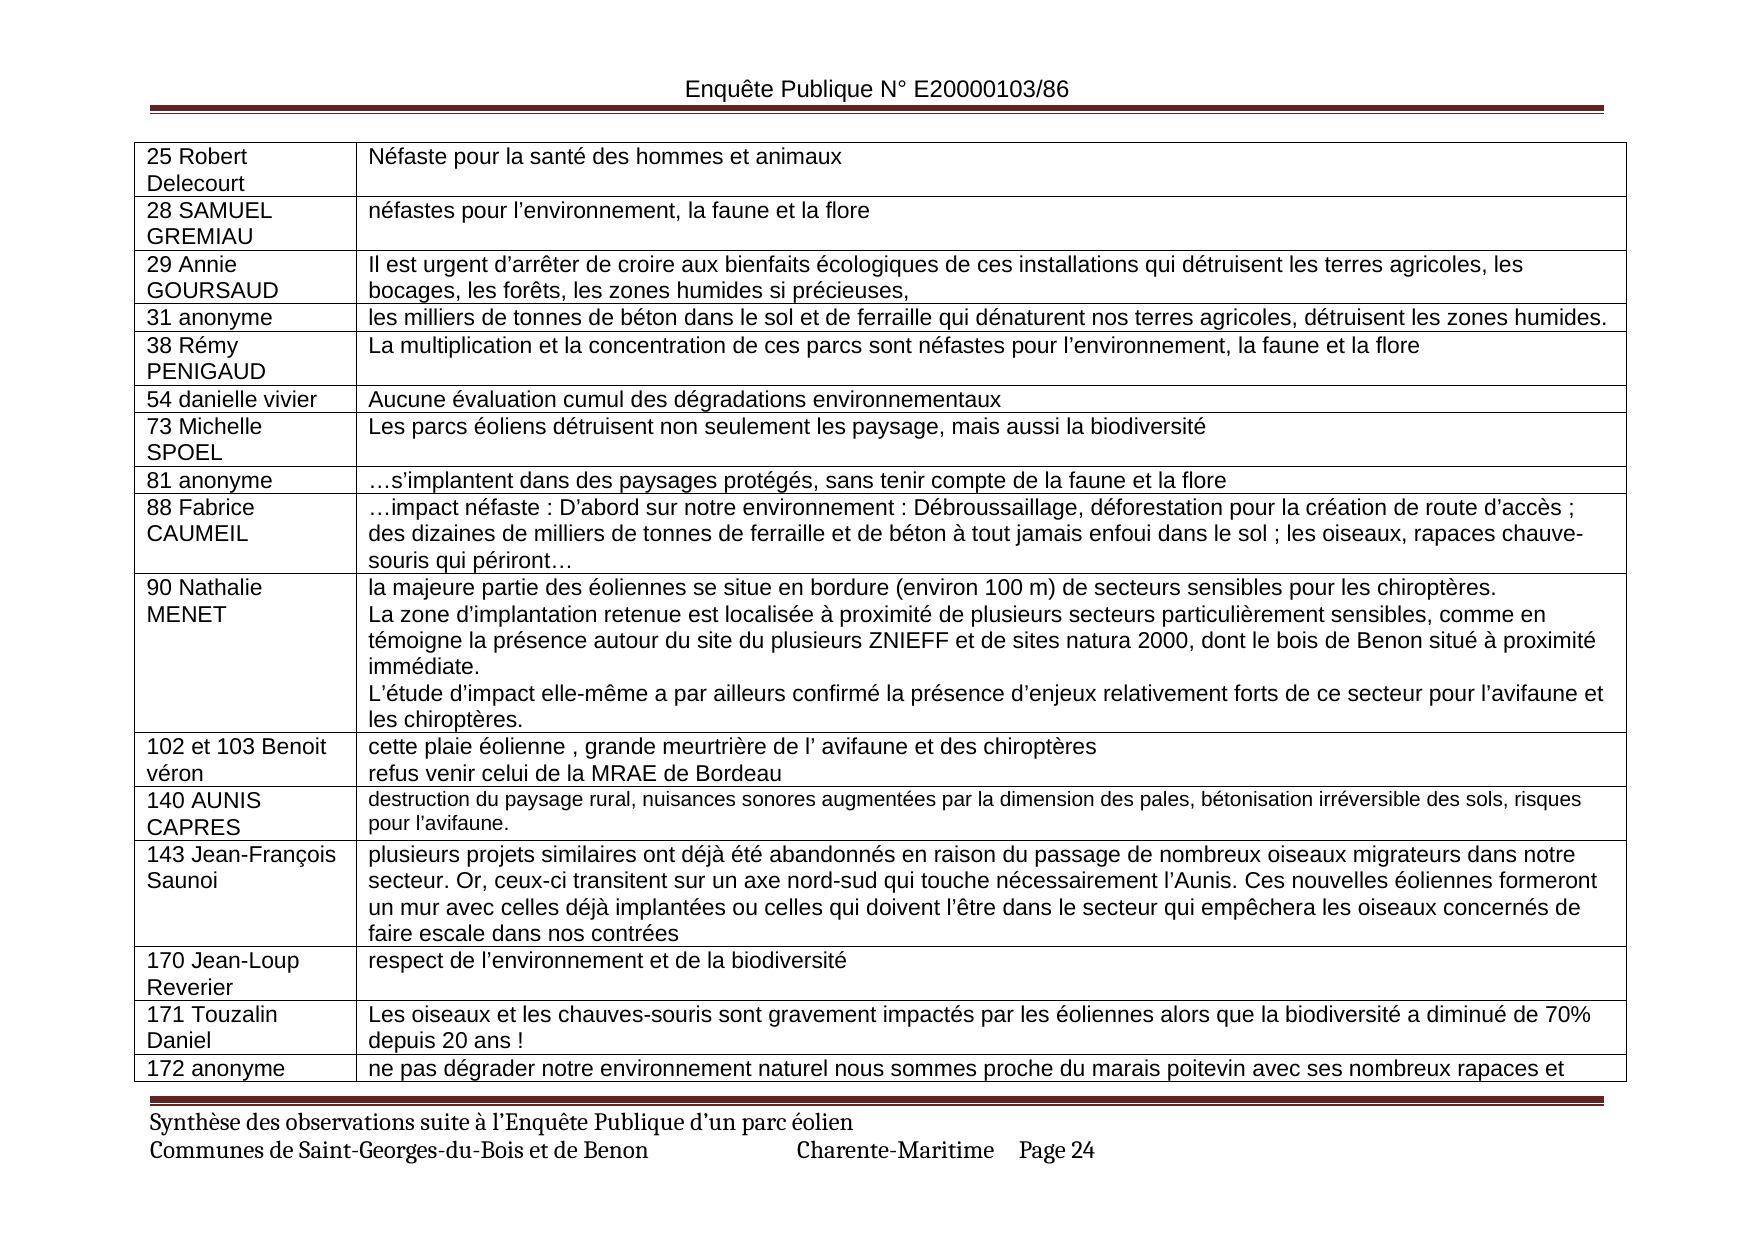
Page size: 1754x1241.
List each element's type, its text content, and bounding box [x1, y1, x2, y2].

table_cell …s’implantent dans des paysages protégés, sans tenir compte de la faune et la flore [357, 467, 1626, 493]
table_cell la majeure partie des éoliennes se situe en bordure (environ 100 m) de secteurs sensibles pour les chiroptères. La zone d’implantation retenue est localisée à proximité de plusieurs secteurs particulièrement sensibles, comme en témoigne la présence autour du site du plusieurs ZNIEFF et de sites natura 2000, dont le bois de Benon situé à proximité immédiate. L’étude d’impact elle-même a par ailleurs confirmé la présence d’enjeux relativement forts de ce secteur pour l’avifaune et les chiroptères. [357, 574, 1626, 732]
table_cell Aucune évaluation cumul des dégradations environnementaux [357, 386, 1626, 412]
table_cell les milliers de tonnes de béton dans le sol et de ferraille qui dénaturent nos terres agricoles, détruisent les zones humides. [357, 304, 1626, 331]
table_cell 28 SAMUEL GREMIAU [135, 197, 356, 249]
table_cell Les parcs éoliens détruisent non seulement les paysage, mais aussi la biodiversité [357, 413, 1626, 466]
table_cell néfastes pour l’environnement, la faune et la flore [357, 197, 1626, 249]
table_cell …impact néfaste : D’abord sur notre environnement : Débroussaillage, déforestation pour la création de route d’accès ; des dizaines de milliers de tonnes de ferraille et de béton à tout jamais enfoui dans le sol ; les oiseaux, rapaces chauve-souris qui périront… [357, 494, 1626, 573]
table_cell 90 Nathalie MENET [135, 574, 356, 732]
table_cell La multiplication et la concentration de ces parcs sont néfastes pour l’environnement, la faune et la flore [357, 332, 1626, 384]
table_cell ne pas dégrader notre environnement naturel nous sommes proche du marais poitevin avec ses nombreux rapaces et [357, 1055, 1626, 1081]
table_cell plusieurs projets similaires ont déjà été abandonnés en raison du passage de nombreux oiseaux migrateurs dans notre secteur. Or, ceux-ci transitent sur un axe nord-sud qui touche nécessairement l’Aunis. Ces nouvelles éoliennes formeront un mur avec celles déjà implantées ou celles qui doivent l’être dans le secteur qui empêchera les oiseaux concernés de faire escale dans nos contrées [357, 841, 1626, 946]
table_cell 172 anonyme [135, 1055, 356, 1081]
table_cell 73 Michelle SPOEL [135, 413, 356, 466]
table_cell Il est urgent d’arrêter de croire aux bienfaits écologiques de ces installations qui détruisent les terres agricoles, les bocages, les forêts, les zones humides si précieuses, [357, 251, 1626, 303]
table_cell 81 anonyme [135, 467, 356, 493]
table_cell 140 AUNIS CAPRES [135, 787, 356, 840]
table_cell 171 Touzalin Daniel [135, 1001, 356, 1054]
table_cell 38 Rémy PENIGAUD [135, 332, 356, 384]
table_cell 29 Annie GOURSAUD [135, 251, 356, 303]
table_cell 88 Fabrice CAUMEIL [135, 494, 356, 573]
table_cell Néfaste pour la santé des hommes et animaux [357, 143, 1626, 196]
table_cell 170 Jean-Loup Reverier [135, 947, 356, 1000]
table_cell 54 danielle vivier [135, 386, 356, 412]
table_cell destruction du paysage rural, nuisances sonores augmentées par la dimension des pales, bétonisation irréversible des sols, risques pour l’avifaune. [357, 787, 1626, 840]
table_cell cette plaie éolienne , grande meurtrière de l’ avifaune et des chiroptères refus venir celui de la MRAE de Bordeau [357, 733, 1626, 786]
table_cell 102 et 103 Benoit véron [135, 733, 356, 786]
table_cell Les oiseaux et les chauves-souris sont gravement impactés par les éoliennes alors que la biodiversité a diminué de 70% depuis 20 ans ! [357, 1001, 1626, 1054]
table_cell 143 Jean-François Saunoi [135, 841, 356, 946]
table_cell respect de l’environnement et de la biodiversité [357, 947, 1626, 1000]
table_cell 25 Robert Delecourt [135, 143, 356, 196]
table_cell 31 anonyme [135, 304, 356, 331]
